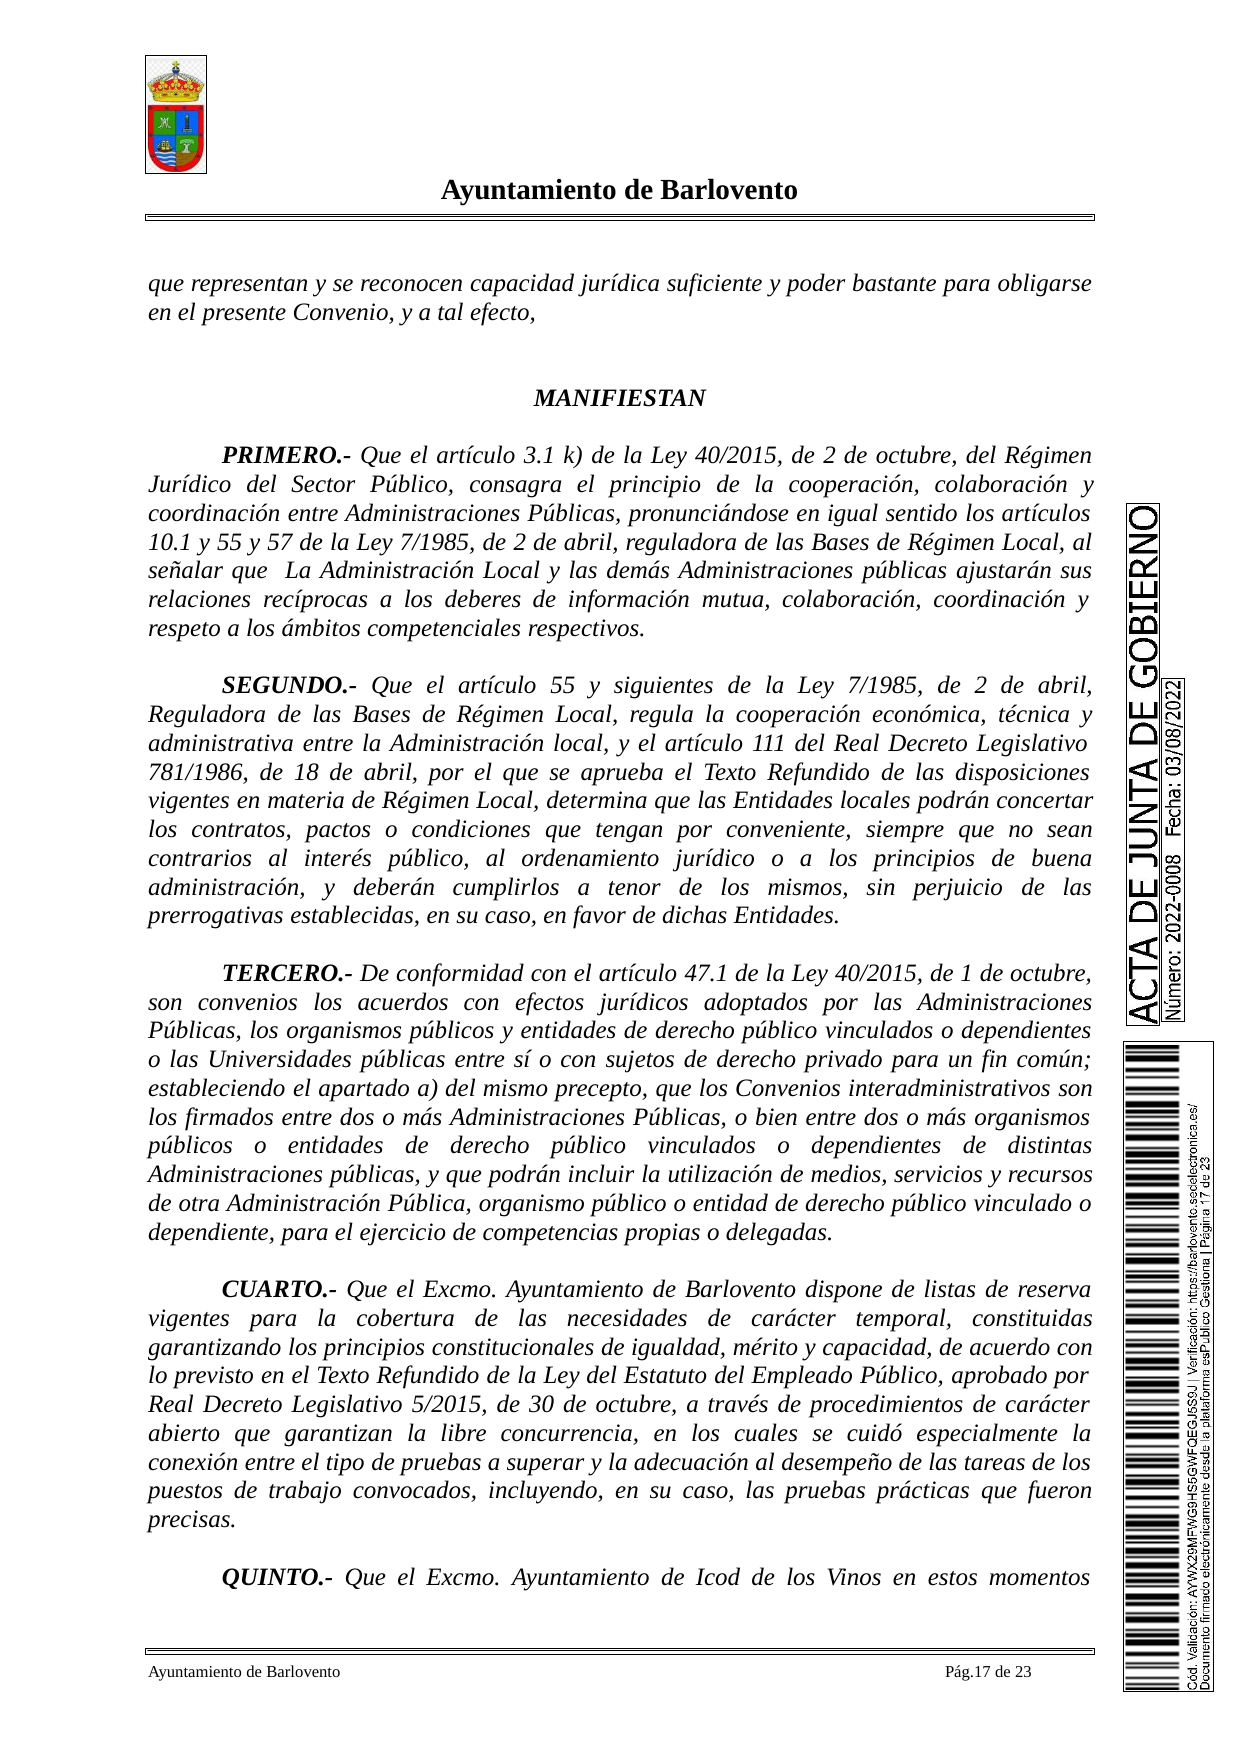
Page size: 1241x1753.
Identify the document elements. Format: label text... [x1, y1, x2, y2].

text los contratos, pactos o condiciones que tengan por conveniente, siempre que no sean [148, 816, 1117, 843]
text vigentes en materia de Régimen Local, determina que las Entidades locales podrán concertar [148, 787, 1117, 814]
picture [1127, 504, 1159, 1025]
text señalar que La Administración Local y las demás Administraciones públicas ajustarán sus [148, 557, 1117, 584]
text 7 [148, 758, 160, 786]
text públicos o entidades de derecho público vinculados o dependientes de distintas [148, 1132, 1117, 1159]
text respeto a los ámbitos competenciales respectivos. [148, 614, 1117, 642]
text de otra Administración Pública, organismo público o entidad de derecho público vinculado o [148, 1189, 1117, 1217]
text puestos de trabajo convocados, incluyendo, en su caso, las pruebas prácticas que fueron [148, 1477, 1117, 1504]
text CUARTO.- Que el Excmo. Ayuntamiento de Barlovento dispone de listas de reserva [222, 1276, 1117, 1303]
text Reguladora de las Bases de Régimen Local, regula la cooperación económica, técnica y [148, 701, 1117, 728]
picture [146, 1649, 1094, 1654]
text prerrogativas establecidas, en su caso, en favor de dichas Entidades. [148, 902, 1117, 929]
text estableciendo el apartado a) del mismo precepto, que los Convenios interadministrativos son [148, 1074, 1117, 1102]
text contrarios al interés público, al ordenamiento jurídico o a los principios de buena [148, 844, 1117, 872]
text 81/1986, de 18 de abril, por el que se aprueba el Texto Refundido de las disposiciones [160, 758, 1116, 786]
text son convenios los acuerdos con efectos jurídicos adoptados por las Administraciones [148, 988, 1117, 1016]
text 1 [148, 528, 160, 556]
picture [1162, 679, 1184, 1021]
text precisas. [148, 1506, 1117, 1533]
text PRIMERO.- Que el artículo 3.1 k) de la Ley 40/2015, de 2 de octubre, del Régimen [222, 442, 1117, 469]
text Administraciones públicas, y que podrán incluir la utilización de medios, servicios y recursos [148, 1161, 1117, 1188]
text dependiente, para el ejercicio de competencias propias o delegadas. [148, 1218, 1117, 1246]
text lo previsto en el Texto Refundido de la Ley del Estatuto del Empleado Público, aprobado por [148, 1362, 1117, 1389]
text administración, y deberán cumplirlos a tenor de los mismos, sin perjuicio de las [148, 873, 1117, 901]
text que representan y se reconocen capacidad jurídica suficiente y poder bastante para obligarse [148, 269, 1117, 297]
text en el presente Convenio, y a tal efecto, [148, 298, 1117, 326]
text Ayuntamiento de Barlovento [148, 1662, 366, 1681]
text garantizando los principios constitucionales de igualdad, mérito y capacidad, de acuerdo con [148, 1333, 1117, 1361]
picture [146, 56, 206, 173]
picture [1124, 1042, 1213, 1691]
text los firmados entre dos o más Administraciones Públicas, o bien entre dos o más organismos [148, 1103, 1117, 1131]
text Real Decreto Legislativo 5/2015, de 30 de octubre, a través de procedimientos de carácter [148, 1391, 1117, 1418]
text SEGUNDO.- Que el artículo 55 y siguientes de la Ley 7/1985, de 2 de abril, [222, 672, 1117, 699]
text Pág.17 de 23 [945, 1662, 1056, 1681]
text administrativa entre la Administración local, y el artículo 111 del Real Decreto Legislativo [148, 729, 1117, 757]
text o las Universidades públicas entre sí o con sujetos de derecho privado para un fin común; [148, 1046, 1117, 1073]
picture [146, 215, 1094, 220]
text 0.1 y 55 y 57 de la Ley 7/1985, de 2 de abril, reguladora de las Bases de Régimen Local, al [160, 528, 1116, 556]
text MANIFIESTAN [533, 384, 732, 412]
text vigentes para la cobertura de las necesidades de carácter temporal, constituidas [148, 1304, 1117, 1332]
text Jurídico del Sector Público, consagra el principio de la cooperación, colaboración y [148, 471, 1117, 498]
text Ayuntamiento de Barlovento [441, 173, 825, 206]
text conexión entre el tipo de pruebas a superar y la adecuación al desempeño de las tareas de los [148, 1448, 1117, 1476]
text Públicas, los organismos públicos y entidades de derecho público vinculados o dependientes [148, 1017, 1117, 1044]
text coordinación entre Administraciones Públicas, pronunciándose en igual sentido los artículos [148, 499, 1117, 527]
text TERCERO.- De conformidad con el artículo 47.1 de la Ley 40/2015, de 1 de octubre, [222, 959, 1117, 987]
text relaciones recíprocas a los deberes de información mutua, colaboración, coordinación y [148, 586, 1117, 613]
text abierto que garantizan la libre concurrencia, en los cuales se cuidó especialmente la [148, 1419, 1117, 1447]
text QUINTO.- Que el Excmo. Ayuntamiento de Icod de los Vinos en estos momentos [222, 1563, 1117, 1591]
